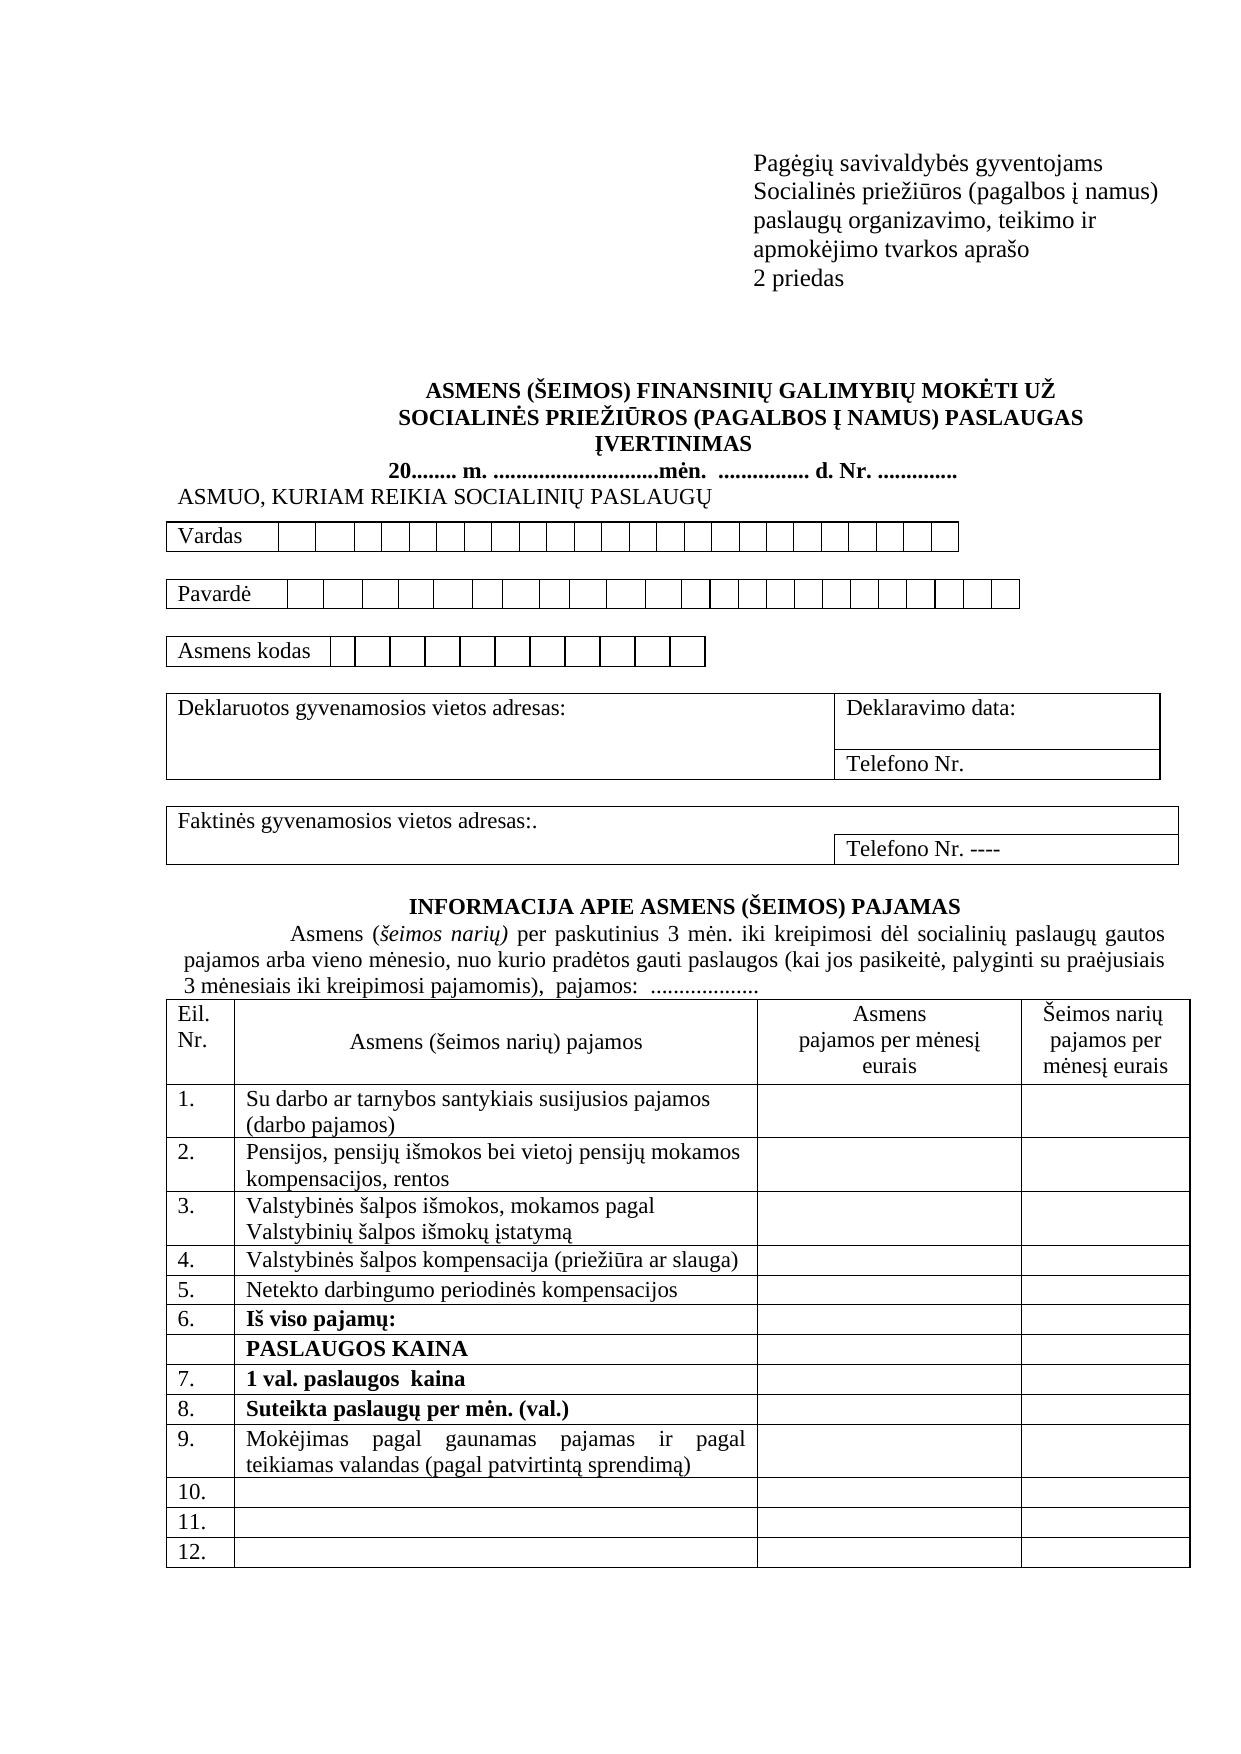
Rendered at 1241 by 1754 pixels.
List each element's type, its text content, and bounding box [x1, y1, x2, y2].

table_header [465, 523, 491, 551]
table_cell Valstybinės šalpos išmokos, mokamos pagal Valstybinių šalpos išmokų įstatymą [235, 1192, 757, 1245]
table_cell [1022, 1425, 1189, 1477]
table_cell [167, 1335, 234, 1364]
table_cell [758, 1085, 1021, 1137]
table_header [992, 580, 1019, 608]
table_header Asmens kodas [167, 637, 330, 666]
table_header [739, 580, 766, 608]
table_header [531, 637, 564, 666]
table_cell [758, 1246, 1021, 1274]
table_cell [1022, 1192, 1189, 1245]
text ĮVERTINIMAS [177, 430, 1169, 457]
table_header [932, 523, 958, 551]
table_cell 1. [167, 1085, 234, 1137]
table_cell [1022, 1276, 1189, 1304]
table_header Asmens pajamos per mėnesį eurais [758, 1000, 1021, 1083]
table_header [712, 523, 739, 551]
table_cell [1022, 1335, 1189, 1364]
table_cell 10. [167, 1478, 234, 1507]
table_cell [1022, 1305, 1189, 1334]
table_header Faktinės gyvenamosios vietos adresas:. [167, 807, 1178, 834]
table_cell [235, 1538, 757, 1567]
table_header [682, 580, 709, 608]
table_header Šeimos narių pajamos per mėnesį eurais [1022, 1000, 1189, 1083]
table_cell [758, 1538, 1021, 1567]
table_cell [1022, 1138, 1189, 1191]
table_header [492, 523, 519, 551]
text Socialinės priežiūros (pagalbos į namus) [753, 176, 1166, 205]
table_header [822, 523, 848, 551]
table_cell [1022, 1508, 1189, 1537]
table_header Asmens (šeimos narių) pajamos [235, 1000, 757, 1083]
table_cell Su darbo ar tarnybos santykiais susijusios pajamos (darbo pajamos) [235, 1085, 757, 1137]
table_cell [235, 1508, 757, 1537]
table_cell [758, 1508, 1021, 1537]
text ASMUO, KURIAM REIKIA SOCIALINIŲ PASLAUGŲ [177, 483, 1169, 509]
table_cell [1022, 1395, 1189, 1423]
table_header Pavardė [167, 580, 287, 608]
table_cell 1 val. paslaugos kaina [235, 1365, 757, 1394]
table_cell [758, 1335, 1021, 1364]
table_header [540, 580, 569, 608]
text INFORMACIJA APIE ASMENS (ŠEIMOS) PAJAMAS [177, 893, 1169, 919]
table_header [657, 523, 684, 551]
table_cell PASLAUGOS KAINA [235, 1335, 757, 1364]
table_header [434, 580, 472, 608]
table_header [646, 580, 681, 608]
text ASMENS (ŠEIMOS) FINANSINIŲ GALIMYBIŲ MOKĖTI UŽ [177, 378, 1169, 404]
table_header [426, 637, 459, 666]
text Asmens (šeimos narių) per paskutinius 3 mėn. iki kreipimosi dėl socialinių paslaugų gautos pajamos arba vieno mėnesio, nuo kurio pradėtos gauti paslaugos (kai jos pasikeitė, palyginti su praėjusiais 3 mėnesiais iki kreipimosi pajamomis), pajamos: ................... [183, 919, 1166, 999]
table_header [602, 523, 629, 551]
table_header [496, 637, 529, 666]
table_header [356, 637, 389, 666]
table_cell [167, 749, 834, 779]
table_header [503, 580, 539, 608]
table_header [851, 580, 878, 608]
table_header [355, 523, 381, 551]
table_header [936, 580, 963, 608]
text Pagėgių savivaldybės gyventojams [753, 148, 1166, 176]
table_header [399, 580, 433, 608]
table_cell [1022, 1365, 1189, 1394]
text paslaugų organizavimo, teikimo ir [753, 205, 1166, 234]
table_header [437, 523, 464, 551]
table_header Deklaruotos gyvenamosios vietos adresas: [167, 694, 834, 749]
table_cell 7. [167, 1365, 234, 1394]
table_header [331, 637, 354, 666]
table_header [964, 580, 991, 608]
table_cell 11. [167, 1508, 234, 1537]
table_cell [758, 1276, 1021, 1304]
table_cell Suteikta paslaugų per mėn. (val.) [235, 1395, 757, 1423]
table_cell [758, 1192, 1021, 1245]
table_header [630, 523, 656, 551]
table_header [794, 523, 821, 551]
table_cell Netekto darbingumo periodinės kompensacijos [235, 1276, 757, 1304]
table_cell 5. [167, 1276, 234, 1304]
table_header [795, 580, 822, 608]
table_cell 6. [167, 1305, 234, 1334]
table_header [363, 580, 398, 608]
table_cell [758, 1395, 1021, 1423]
table_cell Telefono Nr. [835, 750, 1159, 779]
table_cell [1022, 1538, 1189, 1567]
table_header [520, 523, 546, 551]
table_cell [1022, 1478, 1189, 1507]
table_header [823, 580, 850, 608]
table_header [607, 580, 645, 608]
table_header [473, 580, 502, 608]
table_header [877, 523, 903, 551]
table_header [391, 637, 424, 666]
table_cell [758, 1365, 1021, 1394]
table_header [547, 523, 574, 551]
table_header [461, 637, 494, 666]
table_header [410, 523, 436, 551]
table_cell [1022, 1246, 1189, 1274]
table_header [685, 523, 711, 551]
table_header [324, 580, 362, 608]
table_header [740, 523, 766, 551]
table_header [706, 636, 1190, 666]
table_cell 8. [167, 1395, 234, 1423]
table_header [879, 580, 906, 608]
text 2 priedas [753, 263, 1166, 291]
table_cell 9. [167, 1425, 234, 1477]
text SOCIALINĖS PRIEŽIŪROS (PAGALBOS Į NAMUS) PASLAUGAS [177, 404, 1169, 430]
table_cell Pensijos, pensijų išmokos bei vietoj pensijų mokamos kompensacijos, rentos [235, 1138, 757, 1191]
table_header Vardas [167, 523, 278, 551]
table_header [575, 523, 601, 551]
table_header [570, 580, 606, 608]
table_cell [167, 834, 834, 863]
table_header [904, 523, 931, 551]
table_header [316, 523, 354, 551]
table_header [711, 580, 738, 608]
table_header [671, 637, 704, 666]
table_cell [758, 1425, 1021, 1477]
table_cell 2. [167, 1138, 234, 1191]
table_header [601, 637, 634, 666]
table_cell 3. [167, 1192, 234, 1245]
table_cell [758, 1305, 1021, 1334]
table_cell Iš viso pajamų: [235, 1305, 757, 1334]
table_header [382, 523, 409, 551]
table_header [279, 523, 315, 551]
table_cell [758, 1478, 1021, 1507]
table_header Deklaravimo data: [835, 694, 1159, 749]
text apmokėjimo tvarkos aprašo [753, 234, 1166, 263]
table_header [1020, 579, 1047, 608]
table_cell [235, 1478, 757, 1507]
table_header [288, 580, 323, 608]
table_cell Telefono Nr. ---- [835, 835, 1178, 863]
table_cell Mokėjimas pagal gaunamas pajamas ir pagal teikiamas valandas (pagal patvirtintą sprendimą) [235, 1425, 757, 1477]
table_header [767, 523, 793, 551]
table_header [566, 637, 599, 666]
table_cell 4. [167, 1246, 234, 1274]
table_header [636, 637, 669, 666]
table_cell [758, 1138, 1021, 1191]
table_cell [1022, 1085, 1189, 1137]
table_header [1048, 579, 1162, 608]
table_header [849, 523, 876, 551]
table_cell 12. [167, 1538, 234, 1567]
table_header Eil. Nr. [167, 1000, 234, 1083]
table_header [767, 580, 794, 608]
text 20........ m. .............................mėn. ................ d. Nr. .............. [177, 457, 1169, 483]
table_cell Valstybinės šalpos kompensacija (priežiūra ar slauga) [235, 1246, 757, 1274]
table_header [907, 580, 934, 608]
